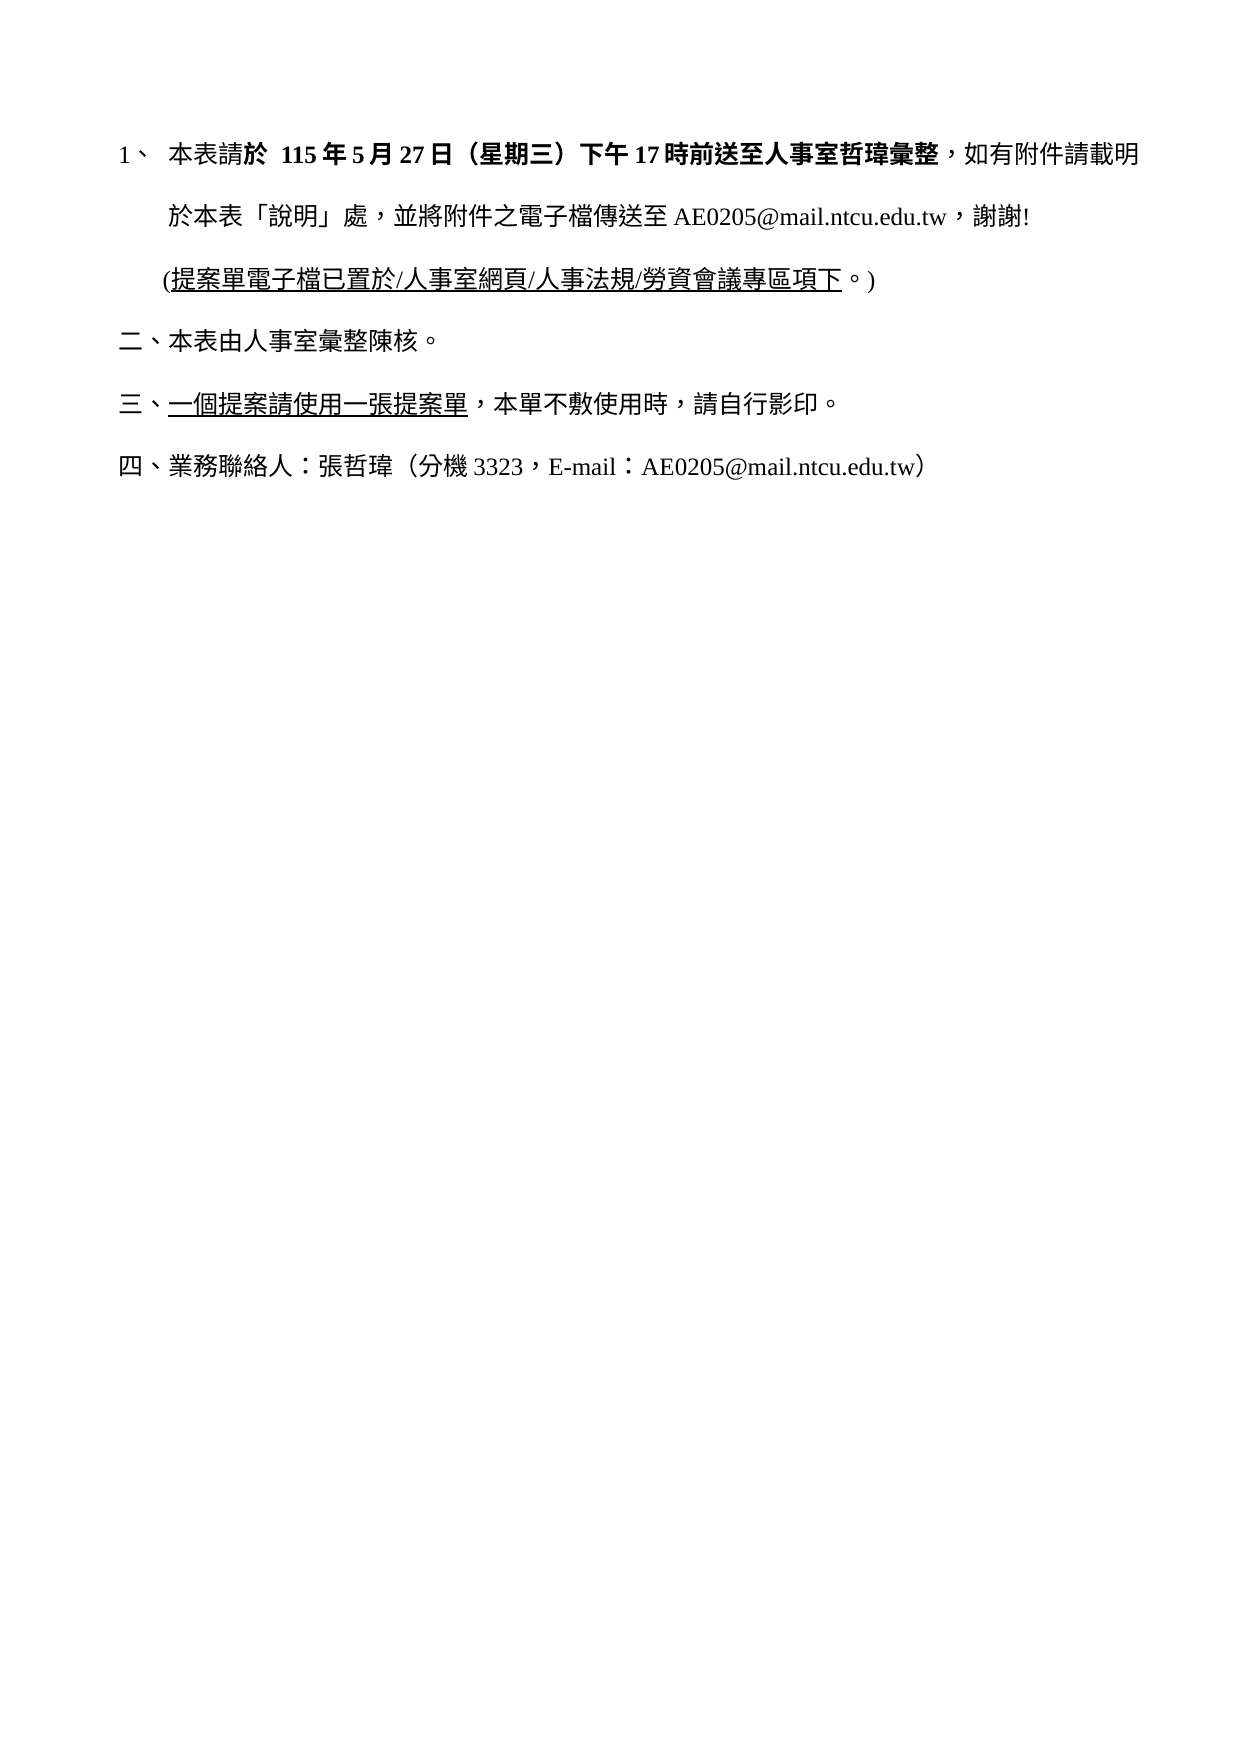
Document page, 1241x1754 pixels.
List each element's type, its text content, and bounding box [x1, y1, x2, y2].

text (提案單電子檔已置於/人事室網頁/人事法規/勞資會議專區項下。) [162, 236, 1150, 298]
text 三、一個提案請使用一張提案單，本單不敷使用時，請自行影印。 [118, 361, 1150, 423]
list 本表請於 115年5月27日（星期三）下午17時前送至人事室哲瑋彙整，如有附件請載明於本表「說明」處，並將附件之電子檔傳送至AE0205@mail.ntcu.edu.tw，謝謝! [118, 111, 1150, 236]
text 四、業務聯絡人：張哲瑋（分機3323，E-mail：AE0205@mail.ntcu.edu.tw） [118, 423, 1150, 486]
text 二、本表由人事室彙整陳核。 [118, 298, 1150, 361]
